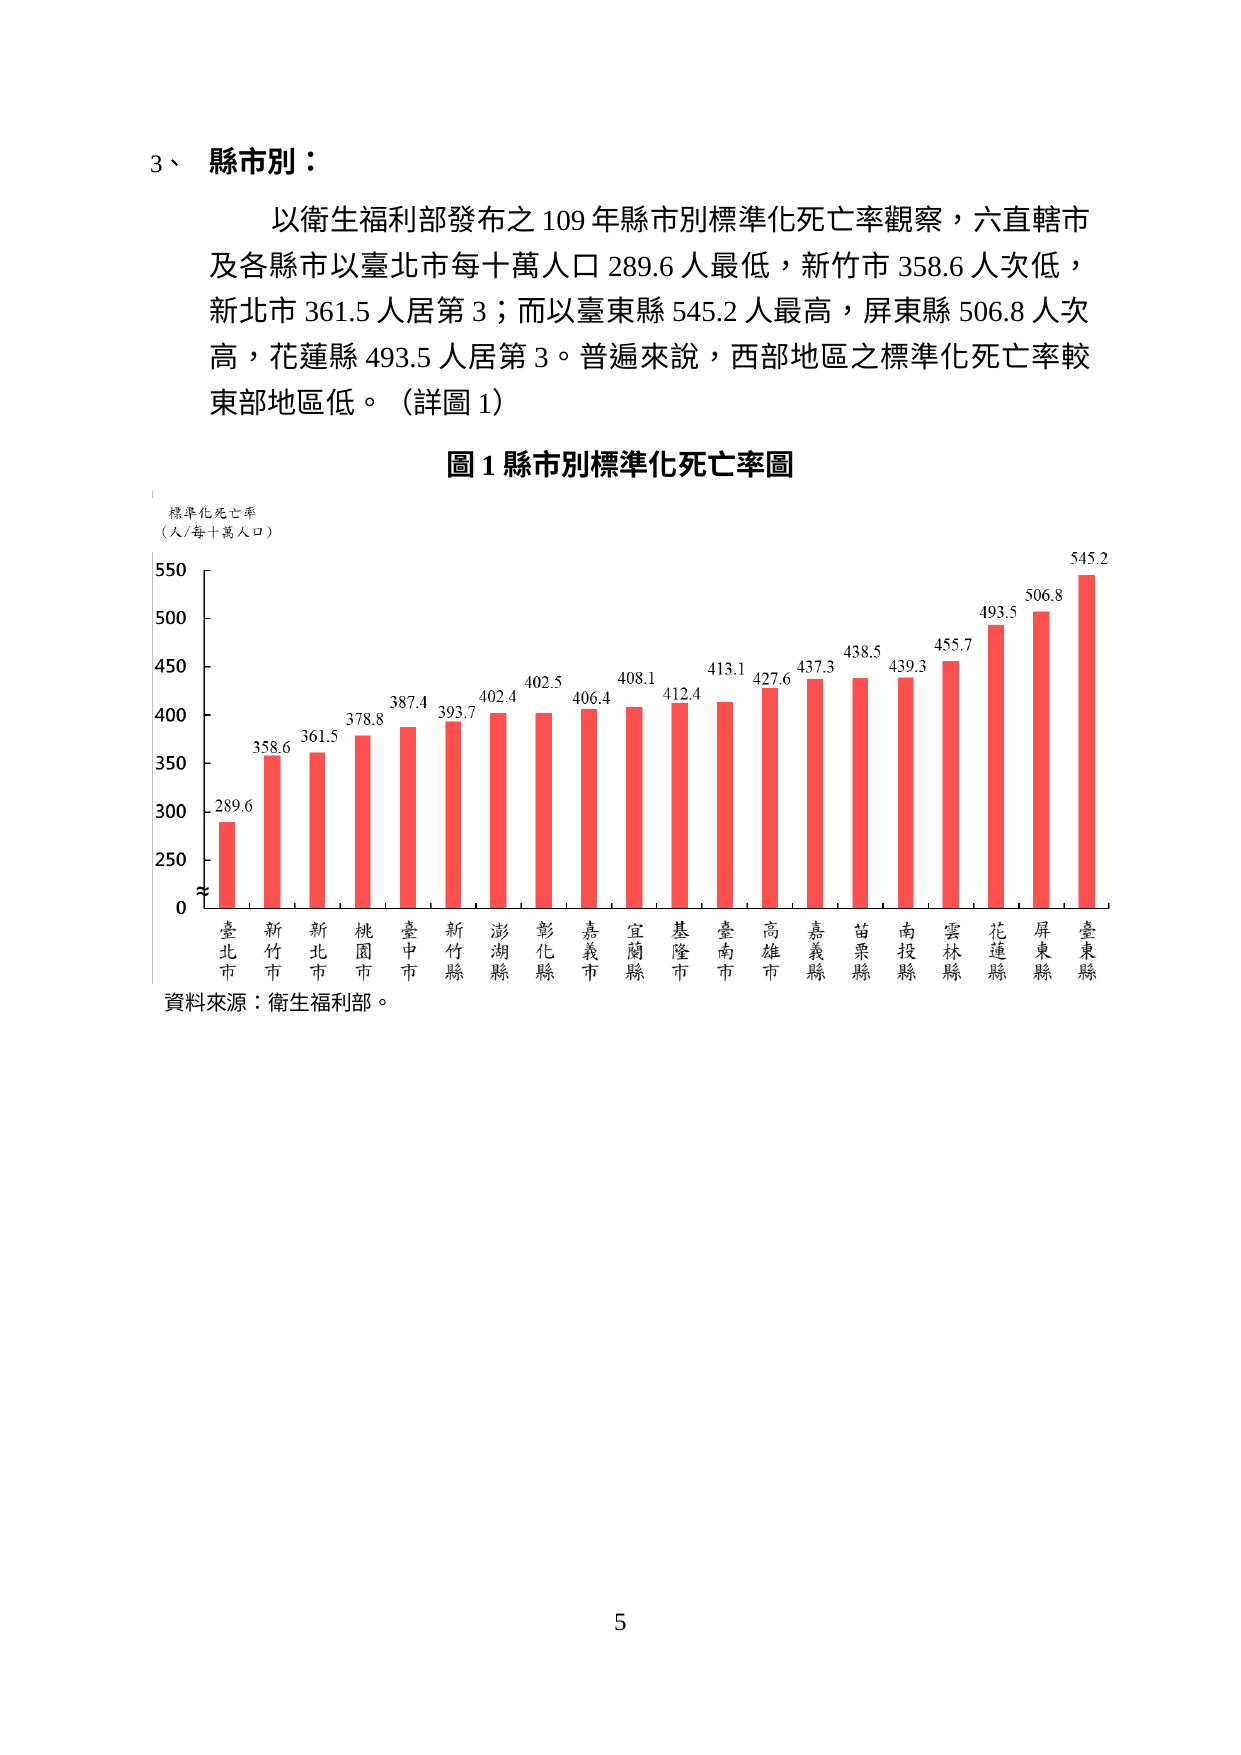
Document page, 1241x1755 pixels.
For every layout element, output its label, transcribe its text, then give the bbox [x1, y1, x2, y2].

text 資料來源：衛生福利部。 [154, 984, 1090, 1017]
list 縣市別： [150, 139, 1090, 181]
text 圖1 縣市別標準化死亡率圖 [150, 435, 1090, 485]
text 以衛生福利部發布之109年縣市別標準化死亡率觀察，六直轄市及各縣市以臺北市每十萬人口289.6人最低，新竹市358.6人次低，新北市361.5人居第3；而以臺東縣545.2人最高，屏東縣506.8人次高，花蓮縣493.5人居第3。普遍來說，西部地區之標準化死亡率較東部地區低。（詳圖1） [209, 193, 1090, 423]
